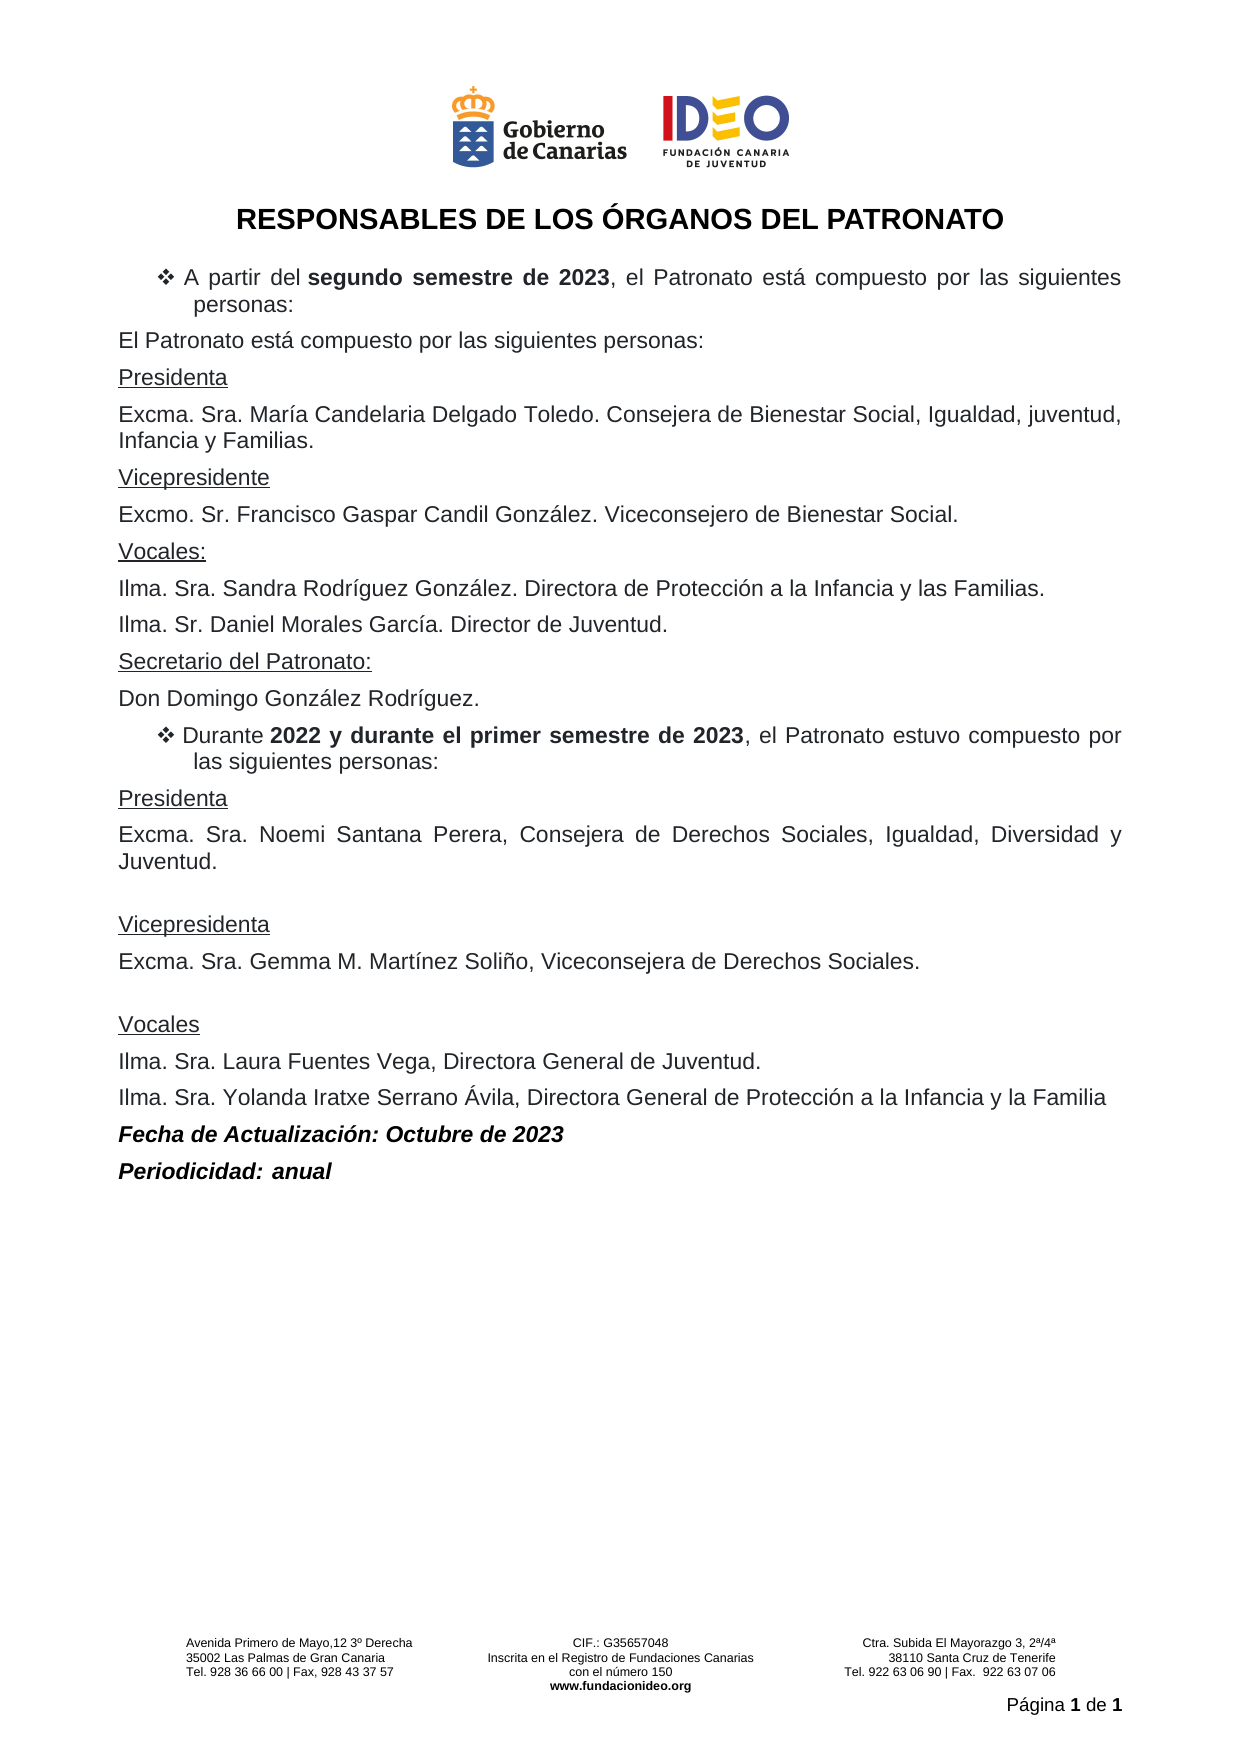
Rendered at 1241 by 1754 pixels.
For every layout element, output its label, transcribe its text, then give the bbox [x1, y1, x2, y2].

text Periodicidad: anual [118, 1158, 1122, 1184]
text Vicepresidente [118, 464, 1122, 491]
text Vocales [118, 1011, 1122, 1037]
text Ilma. Sra. Sandra Rodríguez González. Directora de Protección a la Infancia y las Familias. [118, 574, 1122, 601]
text Presidenta [118, 785, 1122, 811]
text RESPONSABLES DE LOS ÓRGANOS DEL PATRONATO [118, 202, 1122, 236]
text Excma. Sra. Noemi Santana Perera, Consejera de Derechos Sociales, Igualdad, Diversidad y Juventud. [118, 821, 1122, 874]
text  A partir del segundo semestre de 2023, el Patronato está compuesto por las siguientes personas: [156, 264, 1122, 317]
text Fecha de Actualización: Octubre de 2023 [118, 1121, 1122, 1147]
text El Patronato está compuesto por las siguientes personas: [118, 327, 1122, 354]
text Excma. Sra. María Candelaria Delgado Toledo. Consejera de Bienestar Social, Igualdad, juventud, Infancia y Familias. [118, 401, 1122, 454]
text Ilma. Sra. Laura Fuentes Vega, Directora General de Juventud. [118, 1048, 1122, 1074]
text Presidenta [118, 364, 1122, 391]
text Ilma. Sr. Daniel Morales García. Director de Juventud. [118, 611, 1122, 638]
text Secretario del Patronato: [118, 648, 1122, 674]
text Excmo. Sr. Francisco Gaspar Candil González. Viceconsejero de Bienestar Social. [118, 501, 1122, 527]
text  Durante 2022 y durante el primer semestre de 2023, el Patronato estuvo compuesto por las siguientes personas: [156, 722, 1122, 774]
text Don Domingo González Rodríguez. [118, 685, 1122, 711]
text Ilma. Sra. Yolanda Iratxe Serrano Ávila, Directora General de Protección a la Infancia y la Familia [118, 1084, 1122, 1111]
text Excma. Sra. Gemma M. Martínez Soliño, Viceconsejera de Derechos Sociales. [118, 948, 1122, 974]
text Vocales: [118, 538, 1122, 564]
text Vicepresidenta [118, 911, 1122, 937]
